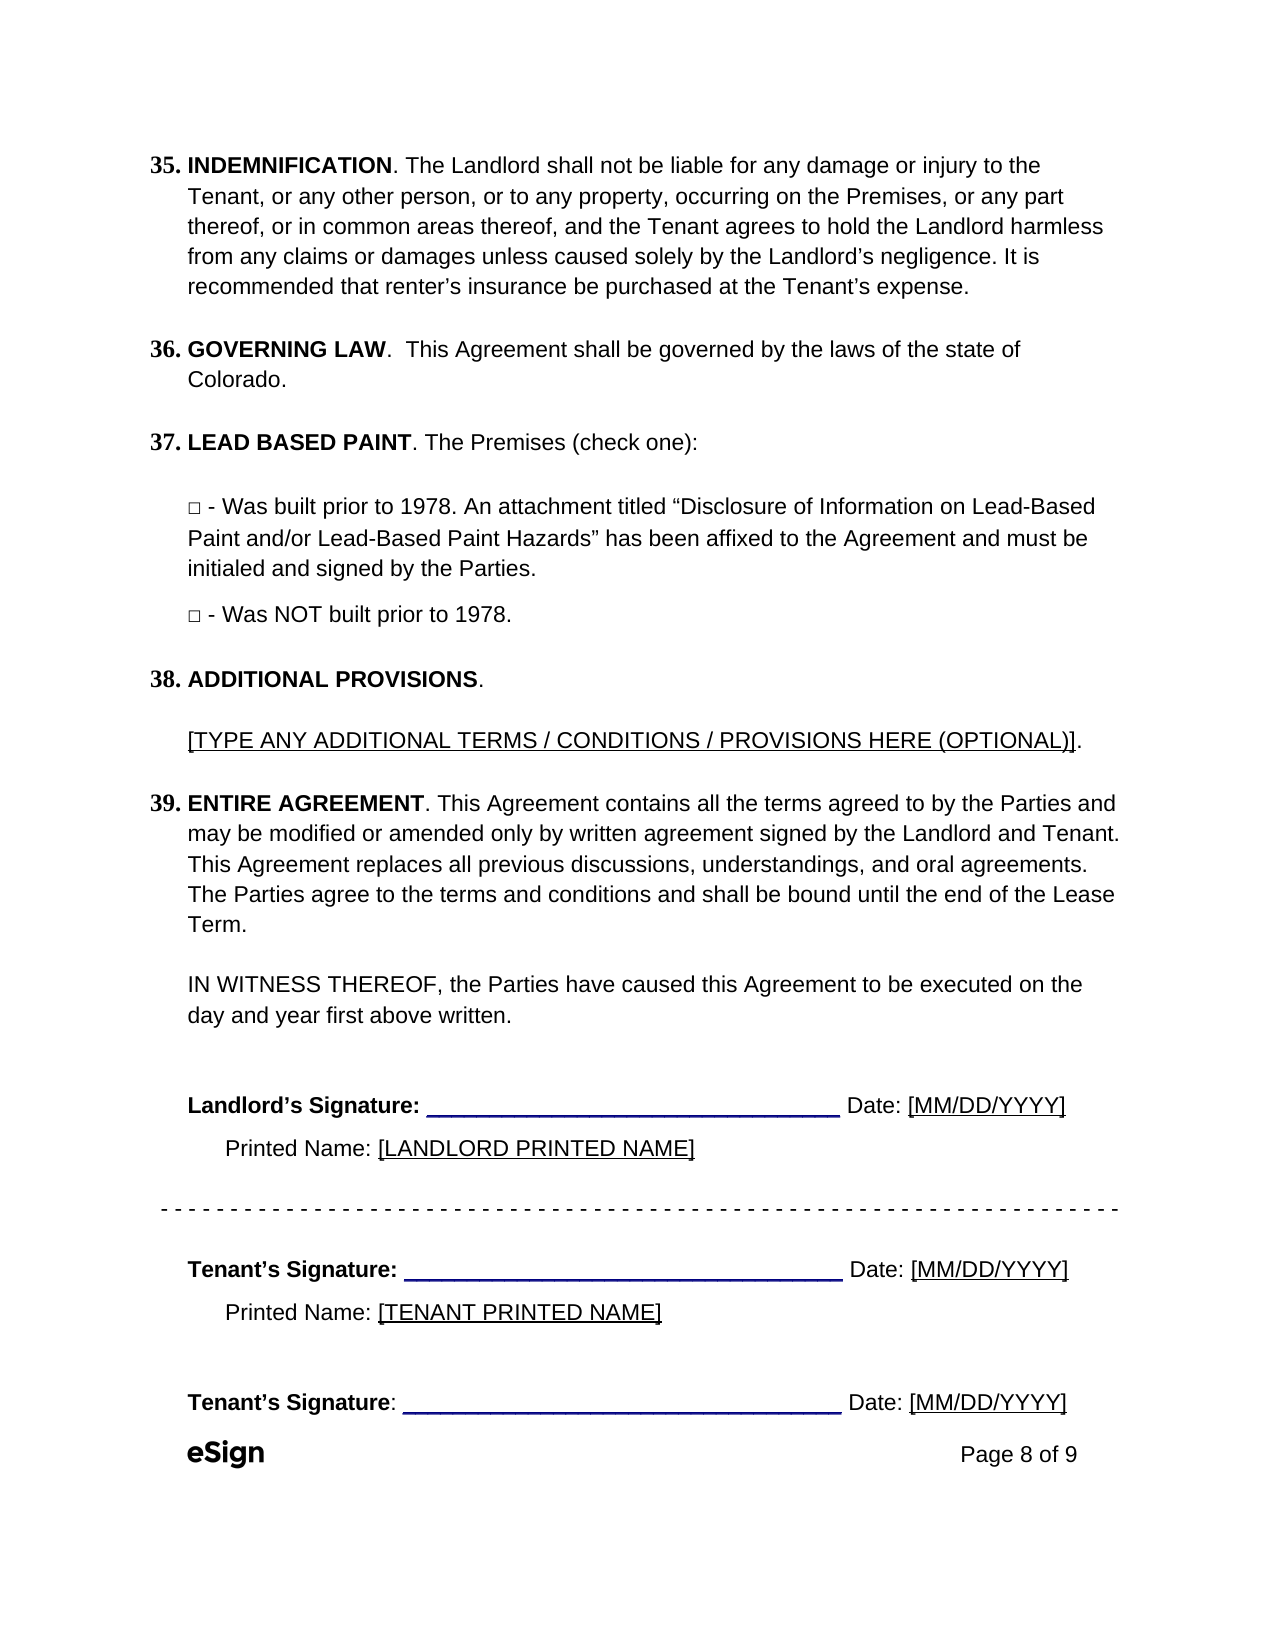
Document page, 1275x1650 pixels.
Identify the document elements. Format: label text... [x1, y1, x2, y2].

list [TYPE ANY ADDITIONAL TERMS / CONDITIONS / PROVISIONS HERE (OPTIONAL)]. [187, 727, 1125, 754]
list GOVERNING LAW. This Agreement shall be governed by the laws of the state of Colorado. [150, 334, 1125, 393]
list ☐ - Was NOT built prior to 1978. [187, 598, 1125, 629]
list ADDITIONAL PROVISIONS. [150, 664, 1125, 693]
list Landlord’s Signature: _________________________________ Date: [MM/DD/YYYY] [187, 1092, 1125, 1118]
text Tenant’s Signature: ___________________________________ Date: [MM/DD/YYYY] [187, 1389, 1125, 1415]
text Printed Name: [TENANT PRINTED NAME] [225, 1298, 1125, 1325]
list LEAD BASED PAINT. The Premises (check one): [150, 427, 1125, 455]
list ENTIRE AGREEMENT. This Agreement contains all the terms agreed to by the Parties and may be modified or amended only by written agreement signed by the Landlord and Tenant. This Agreement replaces all previous discussions, understandings, and oral agreements. The Parties agree to the terms and conditions and shall be bound until the end of the Lease Term. [150, 788, 1125, 937]
list IN WITNESS THEREOF, the Parties have caused this Agreement to be executed on the day and year first above written. [187, 971, 1125, 1028]
list INDEMNIFICATION. The Landlord shall not be liable for any damage or injury to the Tenant, or any other person, or to any property, occurring on the Premises, or any part thereof, or in common areas thereof, and the Tenant agrees to hold the Landlord harmless from any claims or damages unless caused solely by the Landlord’s negligence. It is recommended that renter’s insurance be purchased at the Tenant’s expense. [150, 150, 1125, 299]
text Tenant’s Signature: ___________________________________ Date: [MM/DD/YYYY] [187, 1256, 1125, 1282]
list ☐ - Was built prior to 1978. An attachment titled “Disclosure of Information on Lead-Based Paint and/or Lead-Based Paint Hazards” has been affixed to the Agreement and must be initialed and signed by the Parties. [187, 490, 1125, 582]
text - - - - - - - - - - - - - - - - - - - - - - - - - - - - - - - - - - - - - - - - - - - - - - - - - - - - - - - - - - - - - - - - - - - - - [160, 1195, 1125, 1222]
text Printed Name: [LANDLORD PRINTED NAME] [225, 1135, 1125, 1161]
